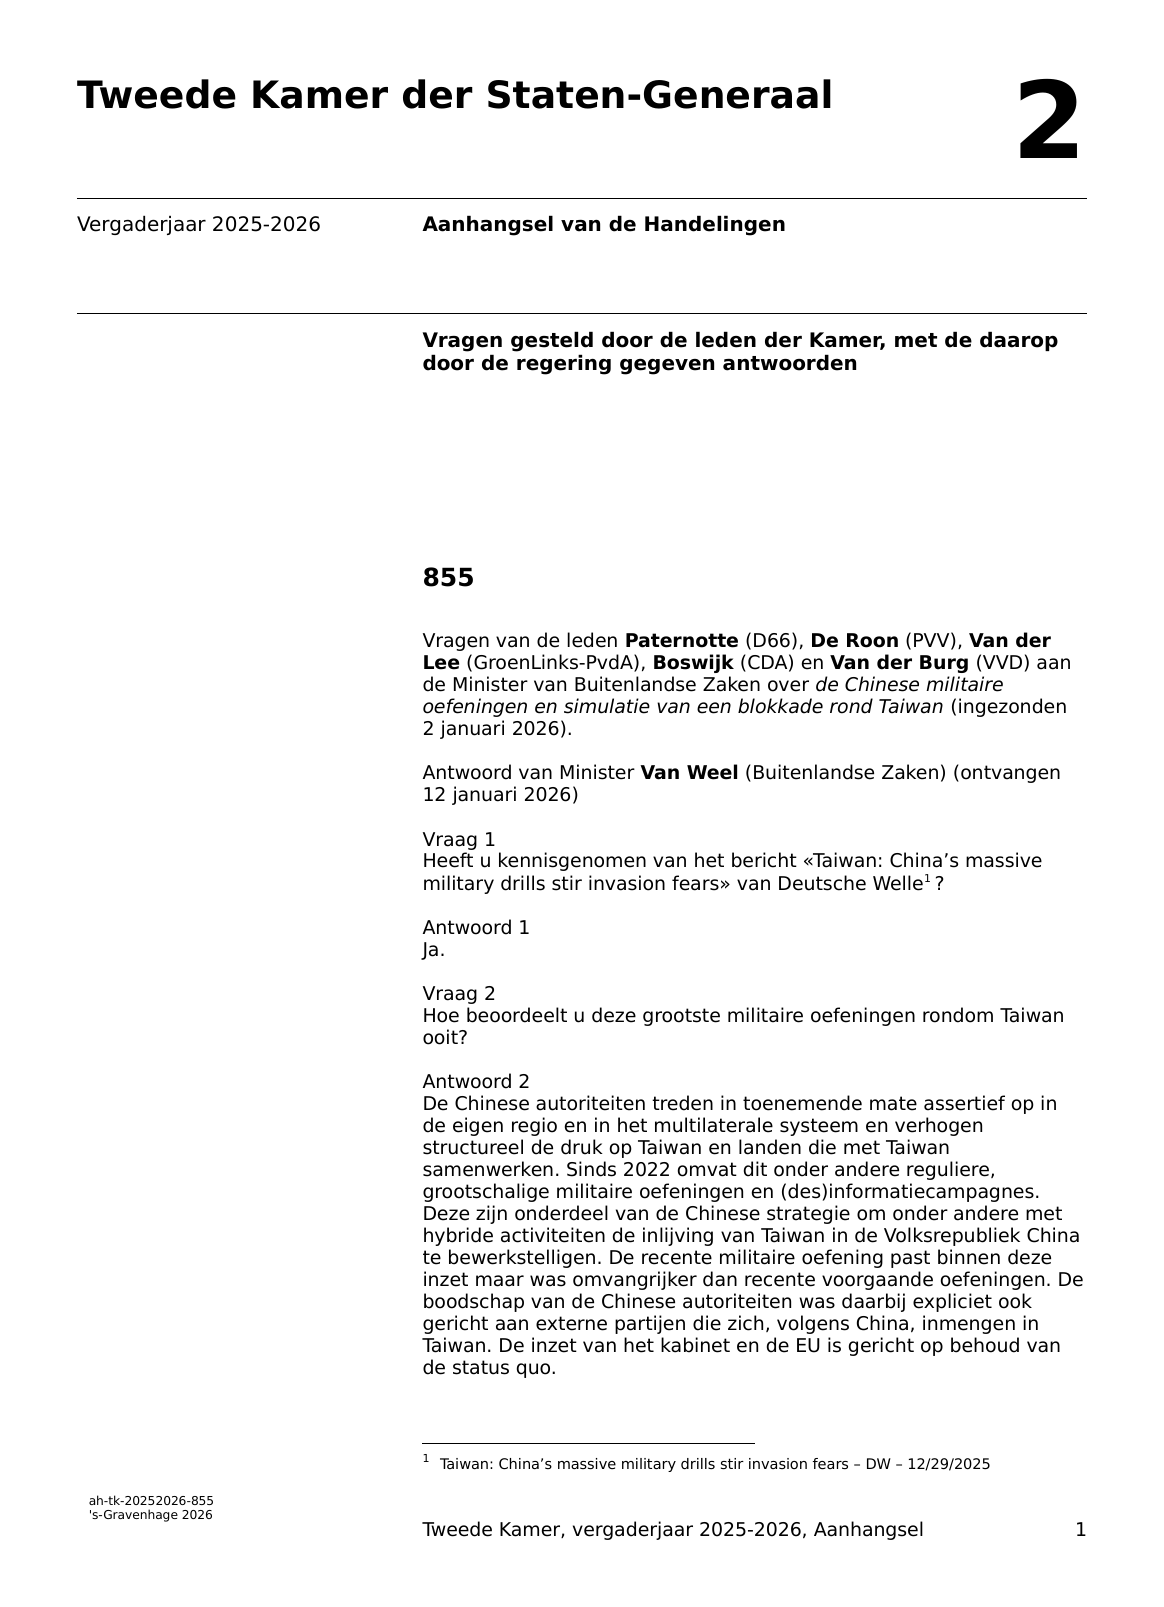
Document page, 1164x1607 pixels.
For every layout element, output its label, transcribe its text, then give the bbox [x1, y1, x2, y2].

text Vragen van de leden Paternotte (D66), De Roon (PVV), Van der Lee (GroenLinks-PvdA), Boswijk (CDA) en Van der Burg (VVD) aan de Minister van Buitenlandse Zaken over de Chinese militaire oefeningen en simulatie van een blokkade rond Taiwan (ingezonden 2 januari 2026). [422, 630, 1087, 740]
text Heeft u kennisgenomen van het bericht «Taiwan: China’s massive military drills stir invasion fears» van Deutsche Welle? [422, 850, 1087, 894]
text De Chinese autoriteiten treden in toenemende mate assertief op in de eigen regio en in het multilaterale systeem en verhogen structureel de druk op Taiwan en landen die met Taiwan samenwerken. Sinds 2022 omvat dit onder andere reguliere, grootschalige militaire oefeningen en (des)informatiecampagnes. Deze zijn onderdeel van de Chinese strategie om onder andere met hybride activiteiten de inlijving van Taiwan in de Volksrepubliek China te bewerkstelligen. De recente militaire oefening past binnen deze inzet maar was omvangrijker dan recente voorgaande oefeningen. De boodschap van de Chinese autoriteiten was daarbij expliciet ook gericht aan externe partijen die zich, volgens China, inmengen in Taiwan. De inzet van het kabinet en de EU is gericht op behoud van de status quo. [422, 1093, 1087, 1378]
text Antwoord 2 [422, 1071, 1087, 1093]
text Antwoord van Minister Van Weel (Buitenlandse Zaken) (ontvangen 12 januari 2026) [422, 762, 1087, 806]
text 's-Gravenhage 2026 [88, 1508, 323, 1522]
text Ja. [422, 938, 1087, 961]
text Vraag 2 [422, 983, 1087, 1005]
table_header 2 [886, 59, 1087, 198]
text Taiwan: China’s massive military drills stir invasion fears – DW – 12/29/2025 [422, 1452, 1087, 1474]
text 855 [422, 563, 1087, 592]
text ah-tk-20252026-855 [88, 1494, 323, 1508]
table_cell Vergaderjaar 2025-2026 [77, 199, 422, 313]
text Vraag 1 [422, 828, 1087, 850]
table_cell Vragen gesteld door de leden der Kamer, met de daarop door de regering gegeven antwoorden [422, 314, 1087, 375]
table_cell [77, 314, 422, 375]
text Antwoord 1 [422, 917, 1087, 938]
table_header Tweede Kamer der Staten-Generaal [77, 59, 886, 198]
text Hoe beoordeelt u deze grootste militaire oefeningen rondom Taiwan ooit? [422, 1005, 1087, 1049]
table_cell Aanhangsel van de Handelingen [422, 199, 1087, 313]
